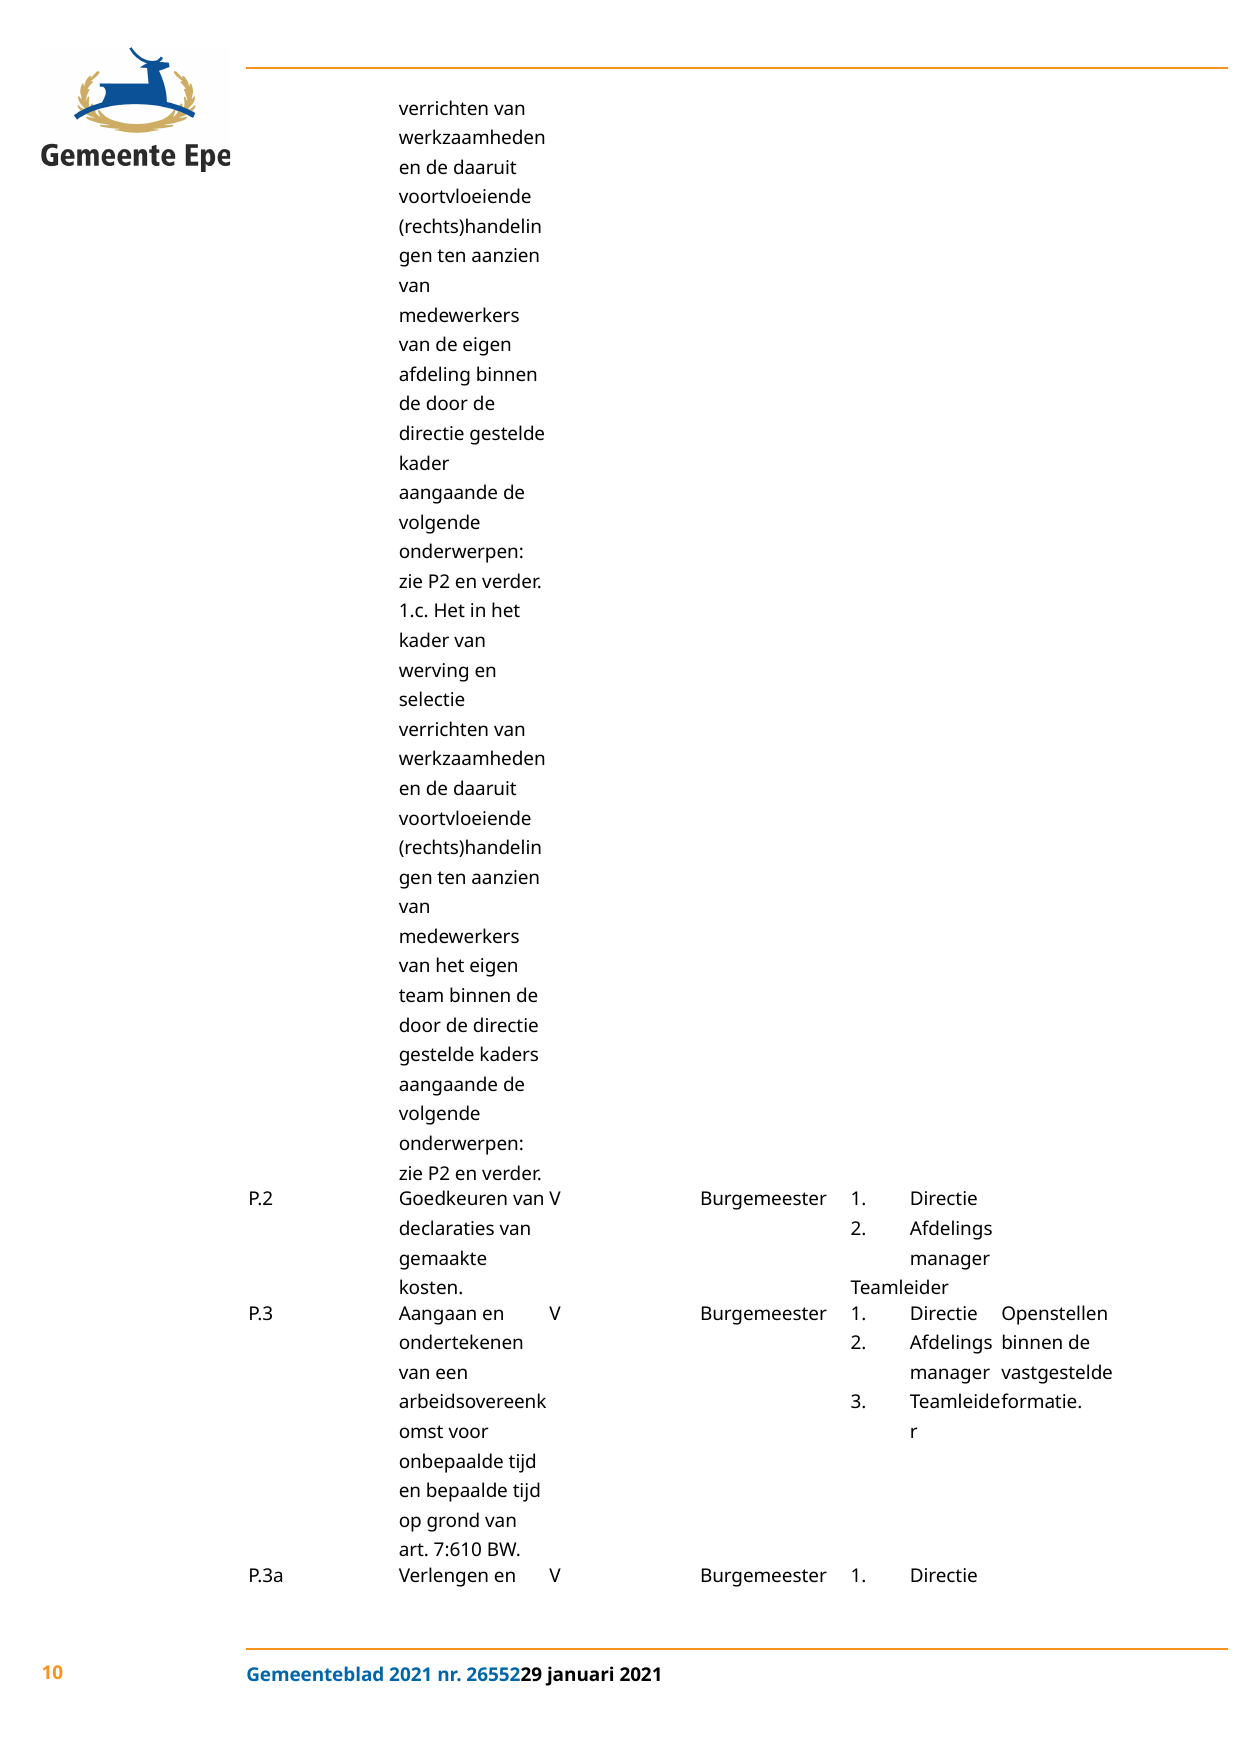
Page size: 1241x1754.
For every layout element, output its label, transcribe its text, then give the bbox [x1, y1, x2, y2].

table_cell [248, 95, 398, 1186]
table_cell [1001, 1563, 1152, 1588]
table_cell Directie Afdelingsmanager Teamleider [850, 1563, 1001, 1588]
table_cell Directie Afdelingsmanager Teamleider [850, 1300, 1001, 1562]
table_cell [1001, 95, 1152, 1186]
table_cell [700, 95, 850, 1186]
table_cell Burgemeester [700, 1186, 850, 1300]
table_cell [850, 95, 1001, 1186]
table_cell Directie Afdelingsmanager Teamleider [850, 1186, 1001, 1300]
table_cell [1001, 1186, 1152, 1300]
table_cell Openstellen binnen de vastgestelde formatie. [1001, 1300, 1152, 1562]
table_cell V [549, 1186, 700, 1300]
table_cell Aangaan en ondertekenen van een arbeidsovereenkomst voor onbepaalde tijd en bepaalde tijd op grond van art. 7:610 BW. [399, 1300, 549, 1562]
table_cell [549, 95, 700, 1186]
table_cell V [549, 1563, 700, 1588]
table_cell Goedkeuren van declaraties van gemaakte kosten. [399, 1186, 549, 1300]
table_cell P.2 [248, 1186, 398, 1300]
table_cell Burgemeester [700, 1300, 850, 1562]
table_cell Verlengen en [399, 1563, 549, 1588]
picture [41, 47, 231, 172]
table_cell P.3a [248, 1563, 398, 1588]
table_cell P.3 [248, 1300, 398, 1562]
table_cell verrichten van werkzaamheden en de daaruit voortvloeiende (rechts)handelingen ten aanzien van medewerkers van de eigen afdeling binnen de door de directie gestelde kader aangaande de volgende onderwerpen: zie P2 en verder. 1.c. Het in het kader van werving en selectie verrichten van werkzaamheden en de daaruit voortvloeiende (rechts)handelingen ten aanzien van medewerkers van het eigen team binnen de door de directie gestelde kaders aangaande de volgende onderwerpen: zie P2 en verder. [399, 95, 549, 1186]
table_cell Burgemeester [700, 1563, 850, 1588]
table_cell V [549, 1300, 700, 1562]
